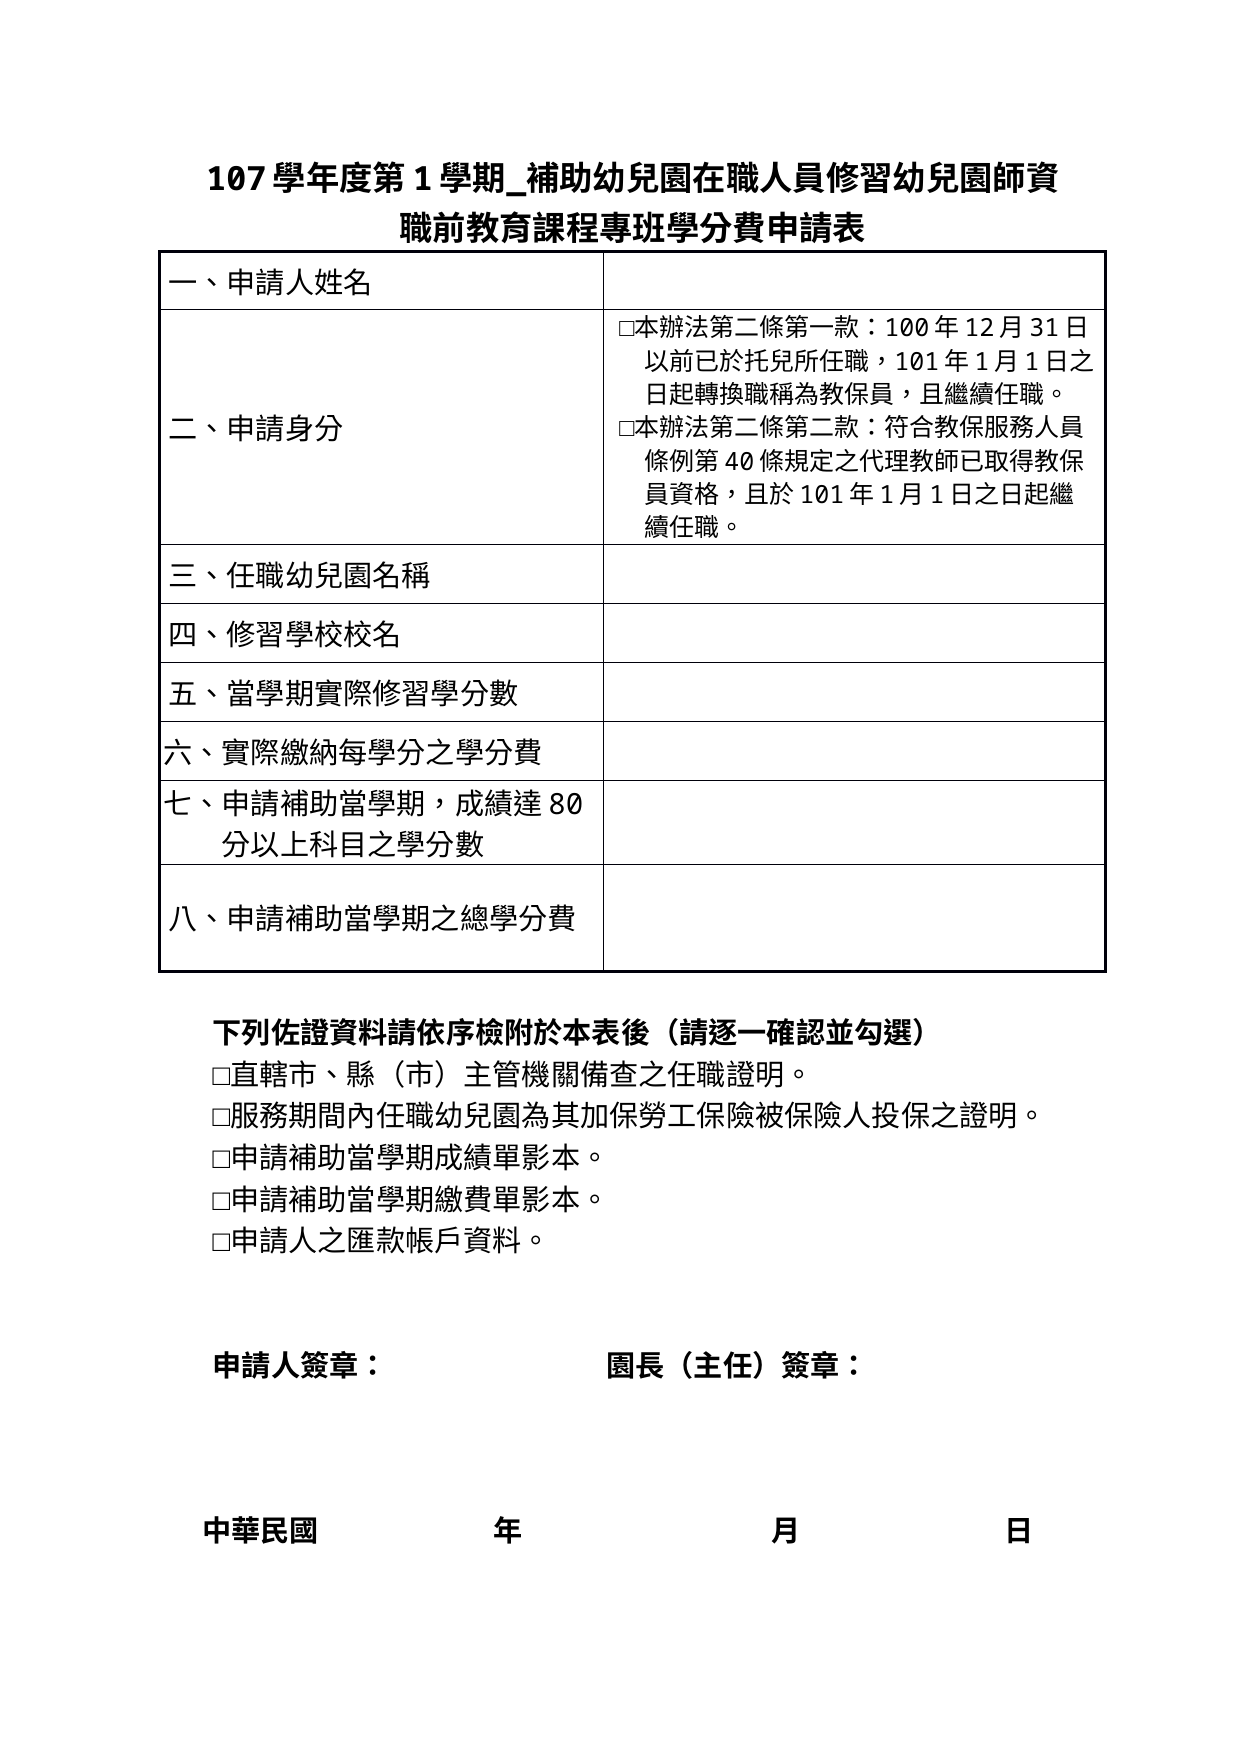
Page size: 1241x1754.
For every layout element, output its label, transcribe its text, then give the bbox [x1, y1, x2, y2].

text 中華民國 年 月 日 [187, 1502, 1078, 1552]
table_cell 二、申請身分 [161, 310, 603, 543]
text □申請補助當學期成績單影本。 [212, 1135, 1078, 1177]
table_cell [604, 781, 1104, 864]
text 職前教育課程專班學分費申請表 [187, 200, 1078, 250]
table_cell 六、實際繳納每學分之學分費 [161, 722, 603, 780]
text 申請人簽章： 園長（主任）簽章： [212, 1343, 1078, 1385]
table_cell 五、當學期實際修習學分數 [161, 663, 603, 721]
text □直轄市、縣（市）主管機關備查之任職證明。 [212, 1052, 1078, 1093]
table_cell [604, 604, 1104, 662]
table_header [604, 253, 1104, 309]
table_cell [604, 545, 1104, 602]
table_header 一、申請人姓名 [161, 253, 603, 309]
text 107學年度第1學期_補助幼兒園在職人員修習幼兒園師資 [187, 150, 1078, 200]
text □申請人之匯款帳戶資料。 [212, 1218, 1078, 1260]
table_cell 七、申請補助當學期，成績達80分以上科目之學分數 [161, 781, 603, 864]
table_cell 四、修習學校校名 [161, 604, 603, 662]
table_cell [604, 722, 1104, 780]
table_cell 八、申請補助當學期之總學分費 [161, 865, 603, 969]
table_cell 三、任職幼兒園名稱 [161, 545, 603, 602]
text □申請補助當學期繳費單影本。 [212, 1177, 1078, 1218]
table_cell [604, 865, 1104, 969]
table_cell [604, 663, 1104, 721]
text □服務期間內任職幼兒園為其加保勞工保險被保險人投保之證明。 [212, 1093, 1128, 1135]
text 下列佐證資料請依序檢附於本表後（請逐一確認並勾選） [212, 1010, 1078, 1052]
table_cell □本辦法第二條第一款：100年12月31日以前已於托兒所任職，101年1月1日之日起轉換職稱為教保員，且繼續任職。 □本辦法第二條第二款：符合教保服務人員條例第40條規定之代理教師已取得教保員資格，且於101年1月1日之日起繼續任職。 [604, 310, 1104, 543]
